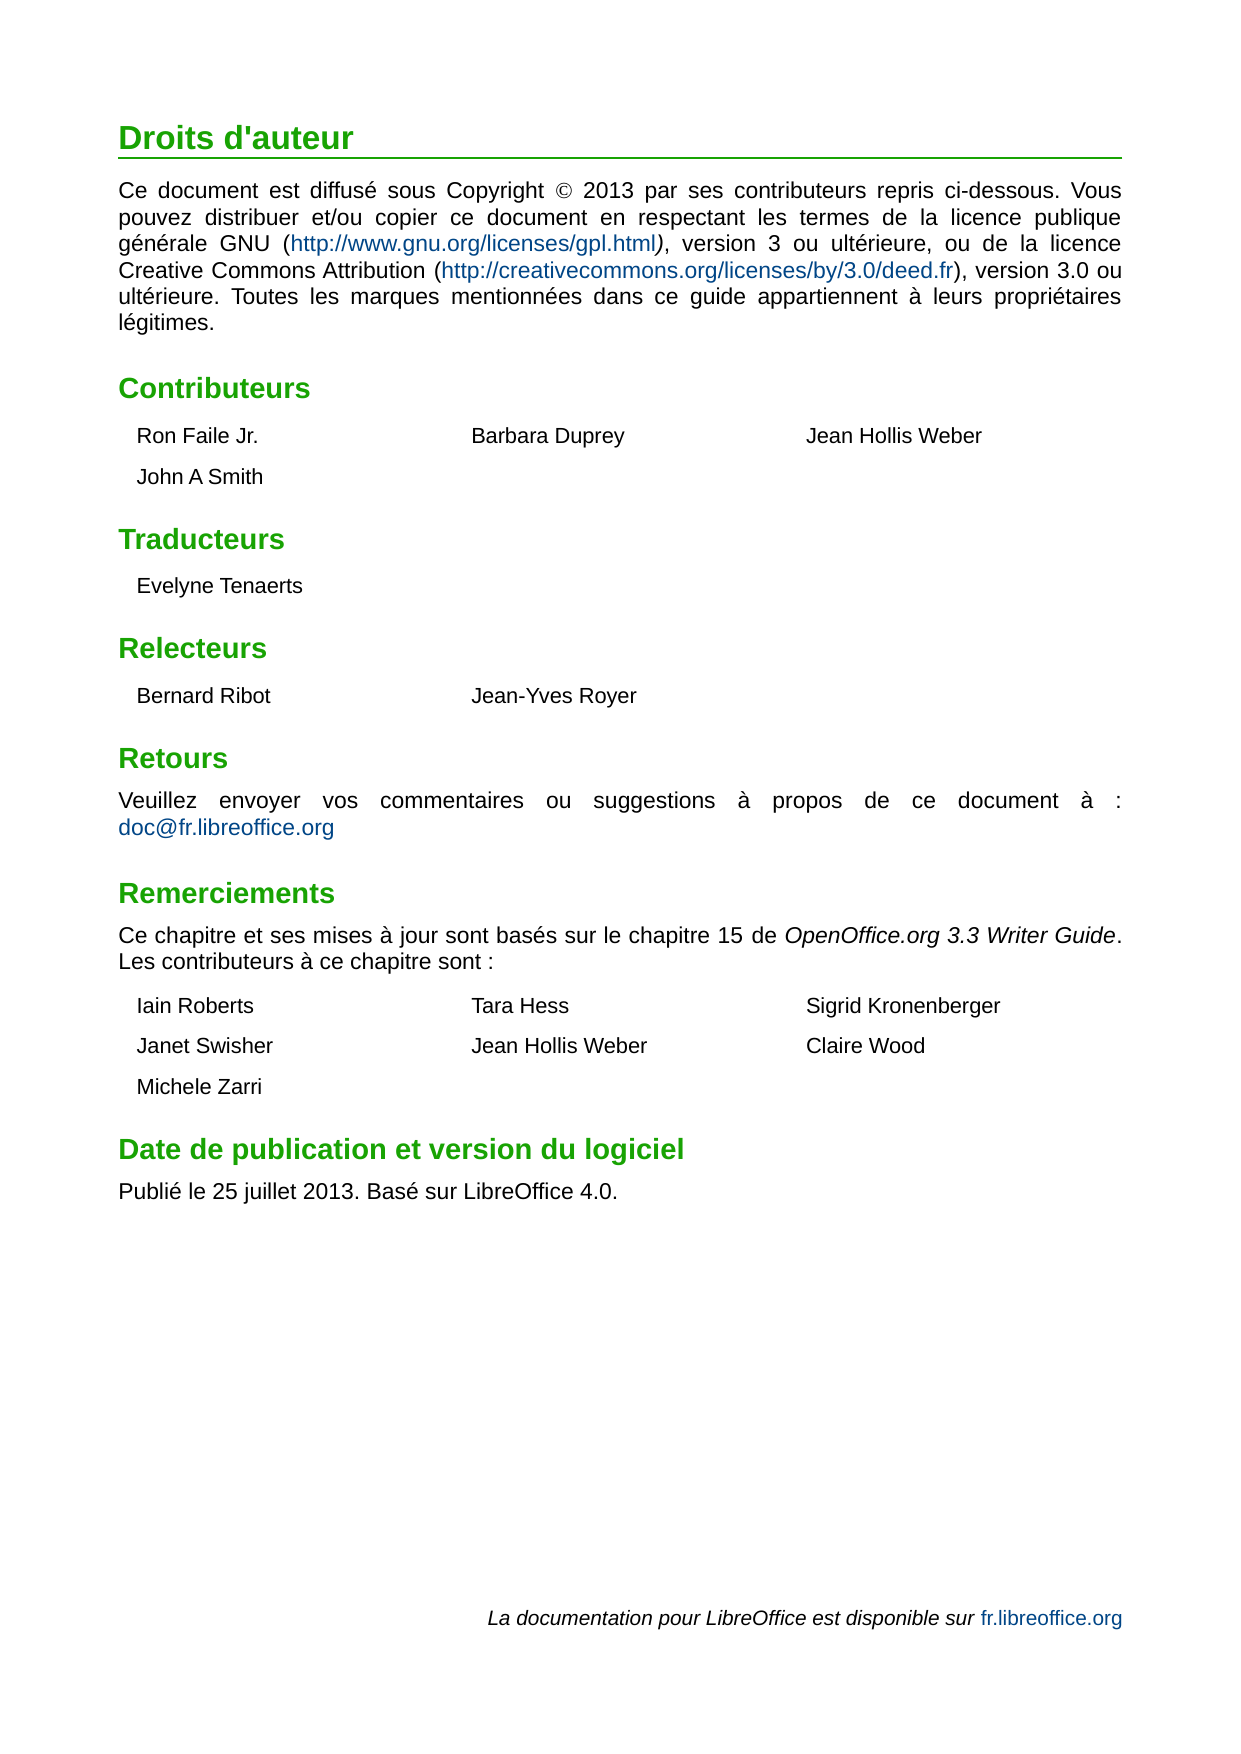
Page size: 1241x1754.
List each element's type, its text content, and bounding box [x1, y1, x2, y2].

table_header Bernard Ribot [118, 677, 453, 718]
table_cell Claire Wood [788, 1028, 1122, 1068]
table_cell [453, 458, 788, 499]
table_header Jean-Yves Royer [453, 677, 788, 718]
table_header [788, 568, 1122, 608]
table_cell John A Smith [118, 458, 453, 499]
text Ce chapitre et ses mises à jour sont basés sur le chapitre 15 de OpenOffice.org 3.3 Writer Guide. Les contributeurs à ce chapitre sont : [118, 922, 1122, 974]
text Ce document est diffusé sous Copyright © 2013 par ses contributeurs repris ci-dessous. Vous pouvez distribuer et/ou copier ce document en respectant les termes de la licence publique générale GNU (http://www.gnu.org/licenses/gpl.html), version 3 ou ultérieure, ou de la licence Creative Commons Attribution (http://creativecommons.org/licenses/by/3.0/deed.fr), version 3.0 ou ultérieure. Toutes les marques mentionnées dans ce guide appartiennent à leurs propriétaires légitimes. [118, 177, 1122, 336]
subtitle Relecteurs [118, 631, 1122, 665]
table_header Tara Hess [453, 987, 788, 1028]
subtitle Contributeurs [118, 371, 1122, 405]
text Publié le 25 juillet 2013. Basé sur LibreOffice 4.0. [118, 1178, 1122, 1204]
table_cell [453, 1068, 788, 1109]
subtitle Droits d'auteur [118, 118, 1122, 157]
table_cell Michele Zarri [118, 1068, 453, 1109]
table_cell [788, 1068, 1122, 1109]
text Veuillez envoyer vos commentaires ou suggestions à propos de ce document à : doc@fr.libreoffice.org [118, 787, 1122, 840]
table_header Ron Faile Jr. [118, 417, 453, 458]
table_cell Jean Hollis Weber [453, 1028, 788, 1068]
subtitle Traducteurs [118, 522, 1122, 555]
table_header [453, 568, 788, 608]
table_cell [788, 458, 1122, 499]
subtitle Remerciements [118, 876, 1122, 909]
table_cell Janet Swisher [118, 1028, 453, 1068]
table_header Iain Roberts [118, 987, 453, 1028]
table_header Sigrid Kronenberger [788, 987, 1122, 1028]
table_header Evelyne Tenaerts [118, 568, 453, 608]
table_header Barbara Duprey [453, 417, 788, 458]
table_header [788, 677, 1122, 718]
table_header Jean Hollis Weber [788, 417, 1122, 458]
subtitle Retours [118, 741, 1122, 774]
subtitle Date de publication et version du logiciel [118, 1132, 1122, 1166]
